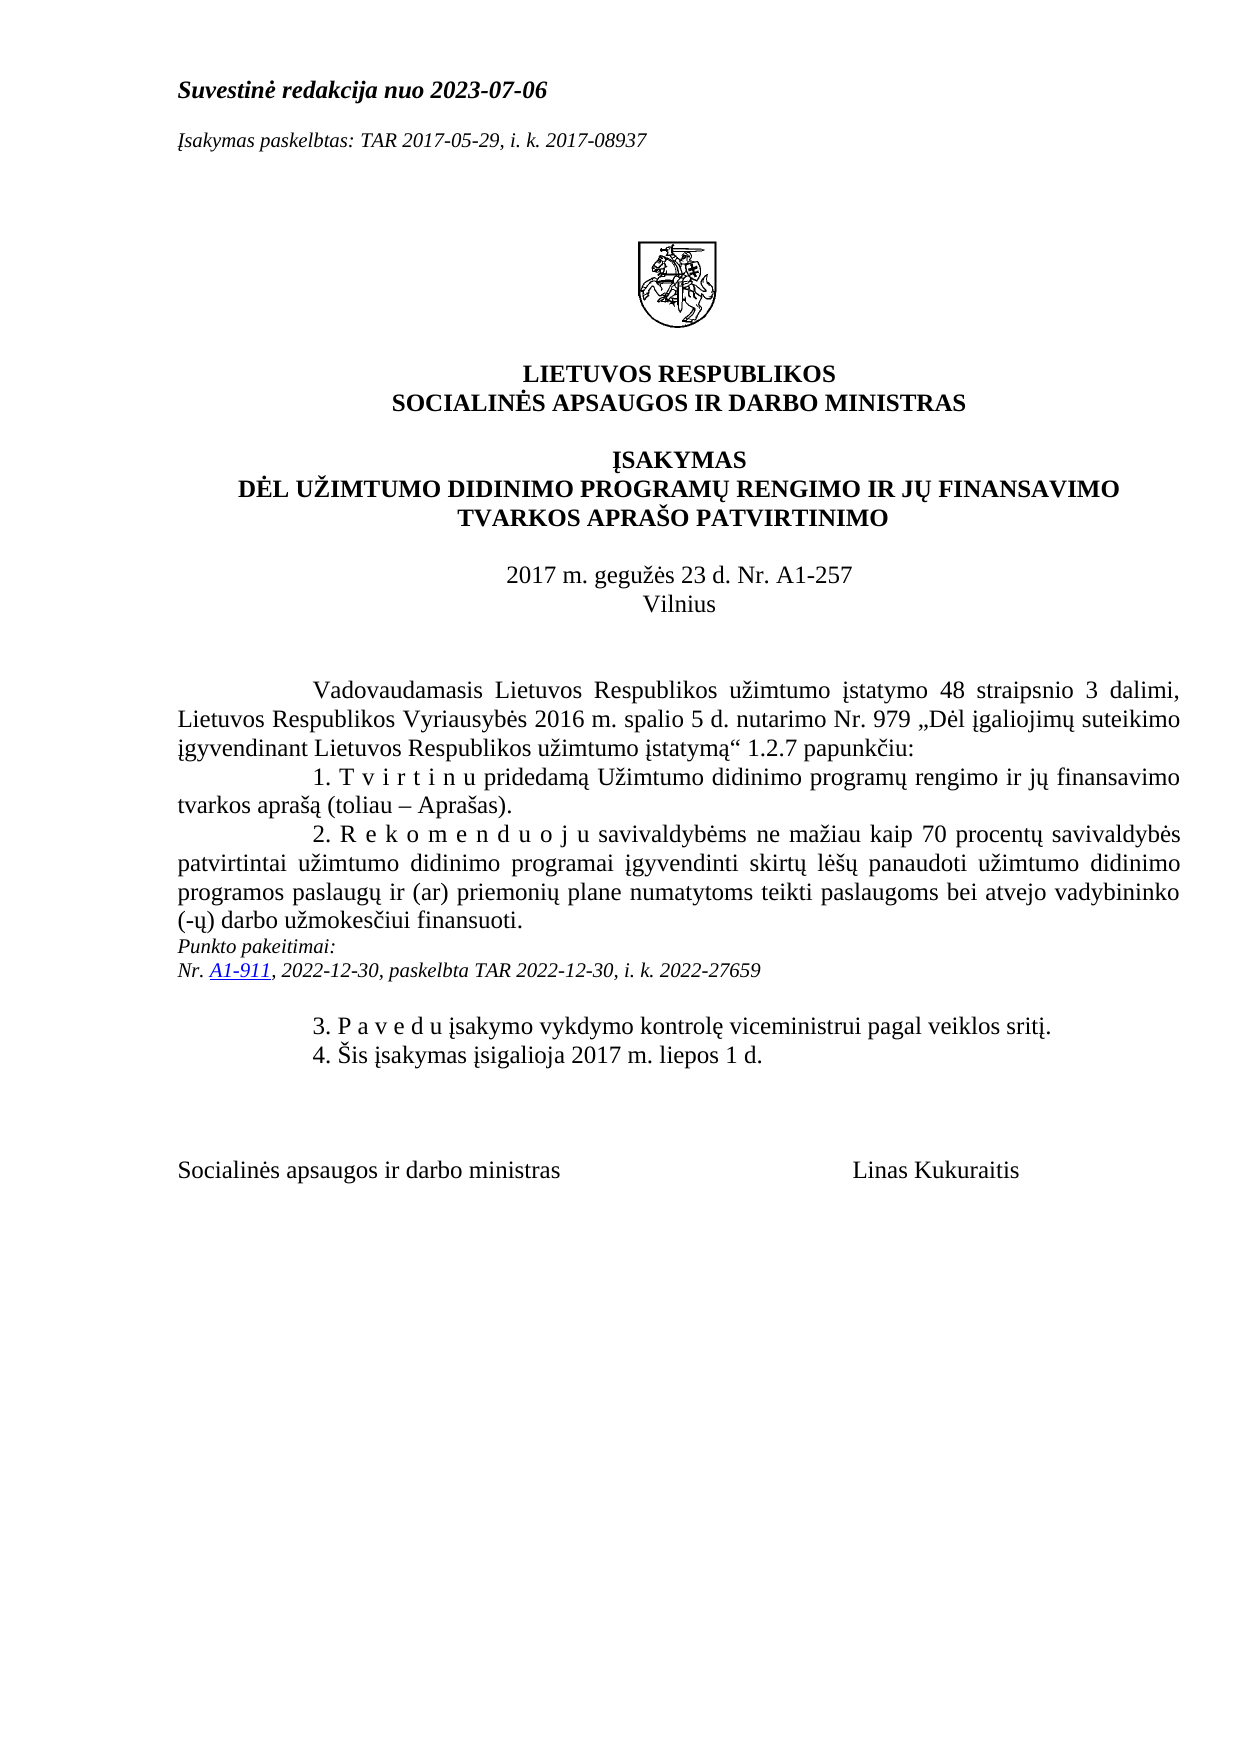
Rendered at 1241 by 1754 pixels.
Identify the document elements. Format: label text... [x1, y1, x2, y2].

text Įsakymas paskelbtas: TAR 2017-05-29, i. k. 2017-08937 [177, 128, 1181, 152]
text Punkto pakeitimai: [177, 934, 1181, 958]
text 1. T v i r t i n u pridedamą Užimtumo didinimo programų rengimo ir jų finansavimo tvarkos aprašą (toliau – Aprašas). [177, 762, 1181, 819]
text SOCIALINĖS APSAUGOS IR DARBO MINISTRAS [177, 388, 1181, 417]
text Nr. A1-911, 2022-12-30, paskelbta TAR 2022-12-30, i. k. 2022-27659 [177, 958, 1181, 982]
text 2. R e k o m e n d u o j u savivaldybėms ne mažiau kaip 70 procentų savivaldybės patvirtintai užimtumo didinimo programai įgyvendinti skirtų lėšų panaudoti užimtumo didinimo programos paslaugų ir (ar) priemonių plane numatytoms teikti paslaugoms bei atvejo vadybininko (-ų) darbo užmokesčiui finansuoti. [177, 819, 1181, 934]
text ĮSAKYMAS [177, 445, 1181, 474]
text 4. Šis įsakymas įsigalioja 2017 m. liepos 1 d. [177, 1040, 1181, 1068]
text DĖL UŽIMTUMO DIDINIMO PROGRAMŲ RENGIMO IR JŲ FINANSAVIMO TVARKOS APRAŠO PATVIRTINIMO [177, 474, 1181, 532]
text Suvestinė redakcija nuo 2023-07-06 [177, 75, 1181, 104]
text Vilnius [177, 589, 1181, 618]
text 3. P a v e d u įsakymo vykdymo kontrolę viceministrui pagal veiklos sritį. [177, 1011, 1181, 1040]
text Socialinės apsaugos ir darbo ministras Linas Kukuraitis [177, 1155, 1181, 1183]
text 2017 m. gegužės 23 d. Nr. A1-257 [177, 560, 1181, 589]
text LIETUVOS RESPUBLIKOS [177, 359, 1181, 388]
text Vadovaudamasis Lietuvos Respublikos užimtumo įstatymo 48 straipsnio 3 dalimi, Lietuvos Respublikos Vyriausybės 2016 m. spalio 5 d. nutarimo Nr. 979 „Dėl įgaliojimų suteikimo įgyvendinant Lietuvos Respublikos užimtumo įstatymą“ 1.2.7 papunkčiu: [177, 675, 1181, 762]
